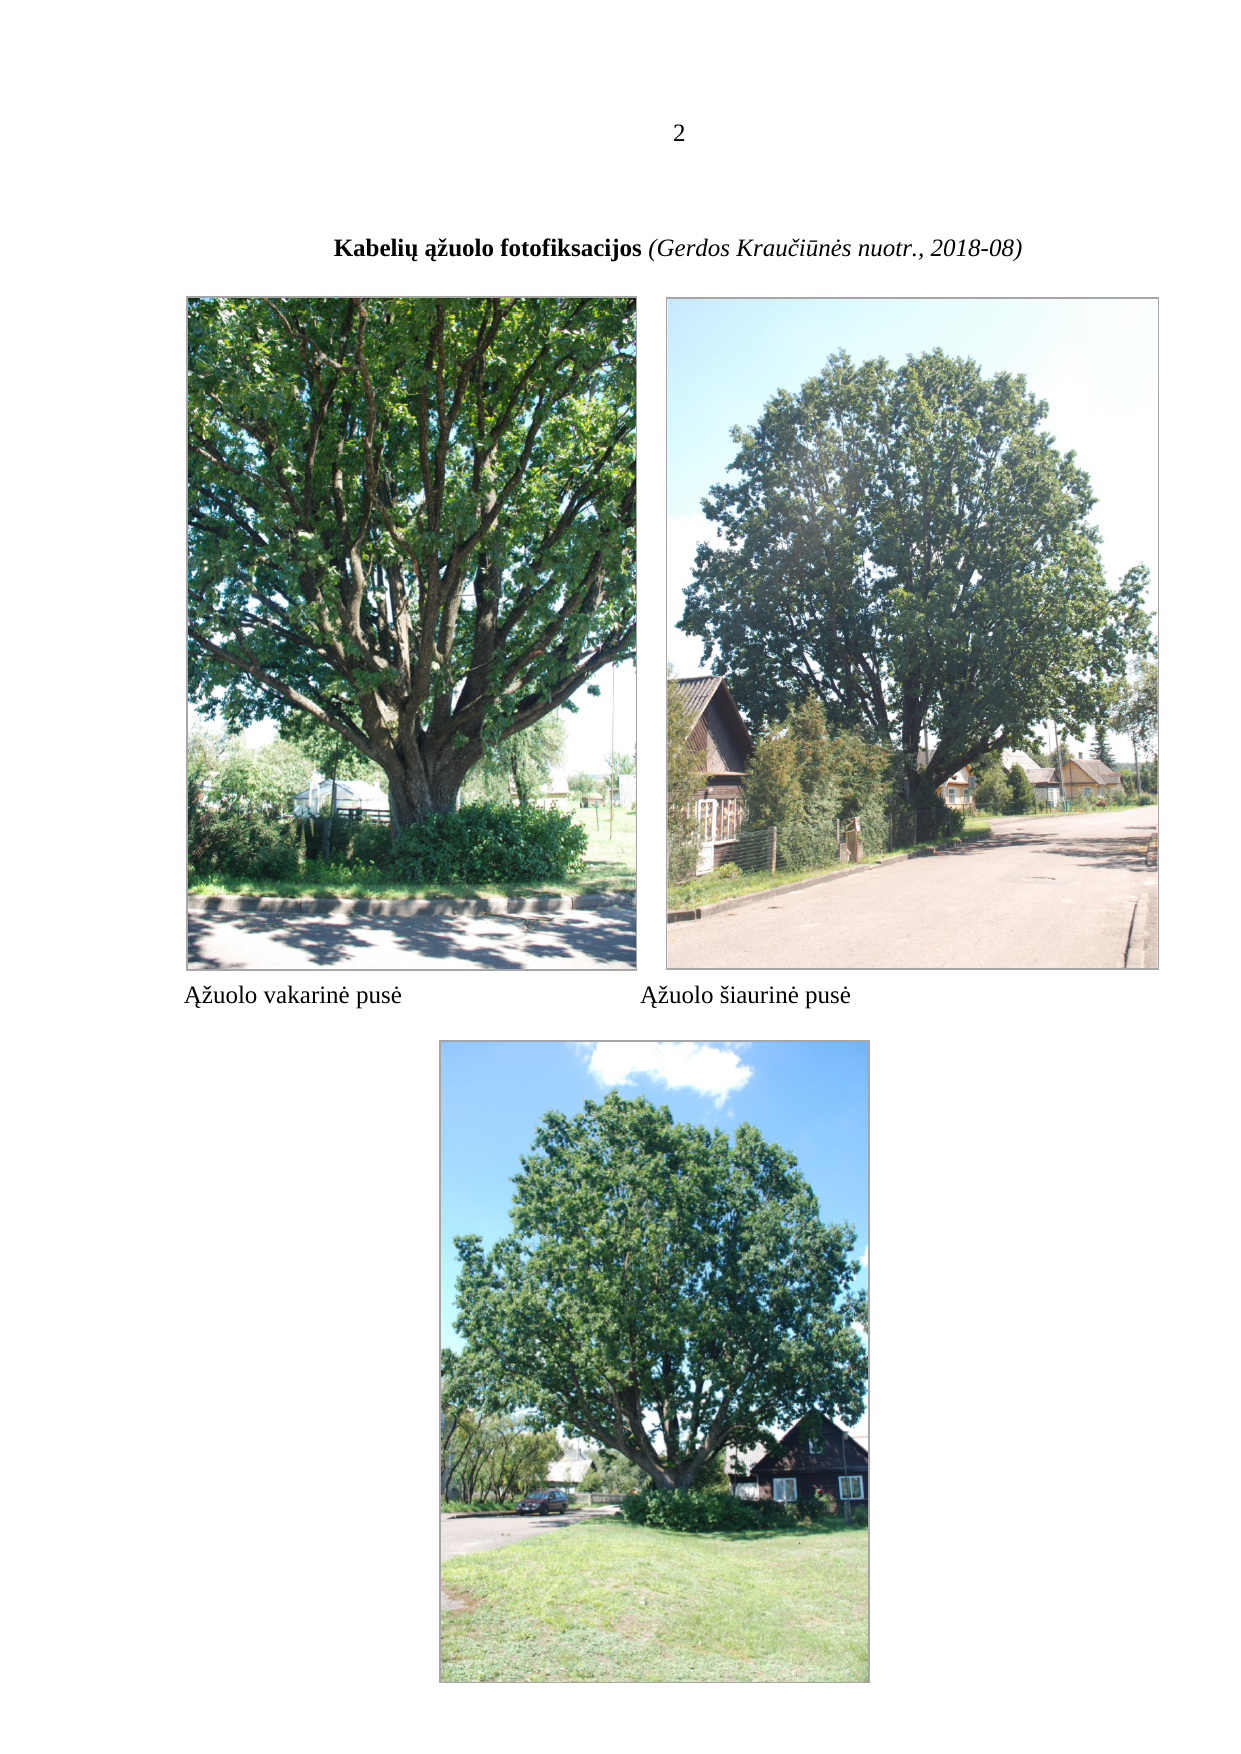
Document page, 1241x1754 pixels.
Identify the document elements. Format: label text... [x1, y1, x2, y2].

text Ąžuolo vakarinė pusė Ąžuolo šiaurinė pusė [177, 981, 1181, 1009]
text Kabelių ąžuolo fotofiksacijos (Gerdos Kraučiūnės nuotr., 2018-08) [177, 233, 1181, 262]
